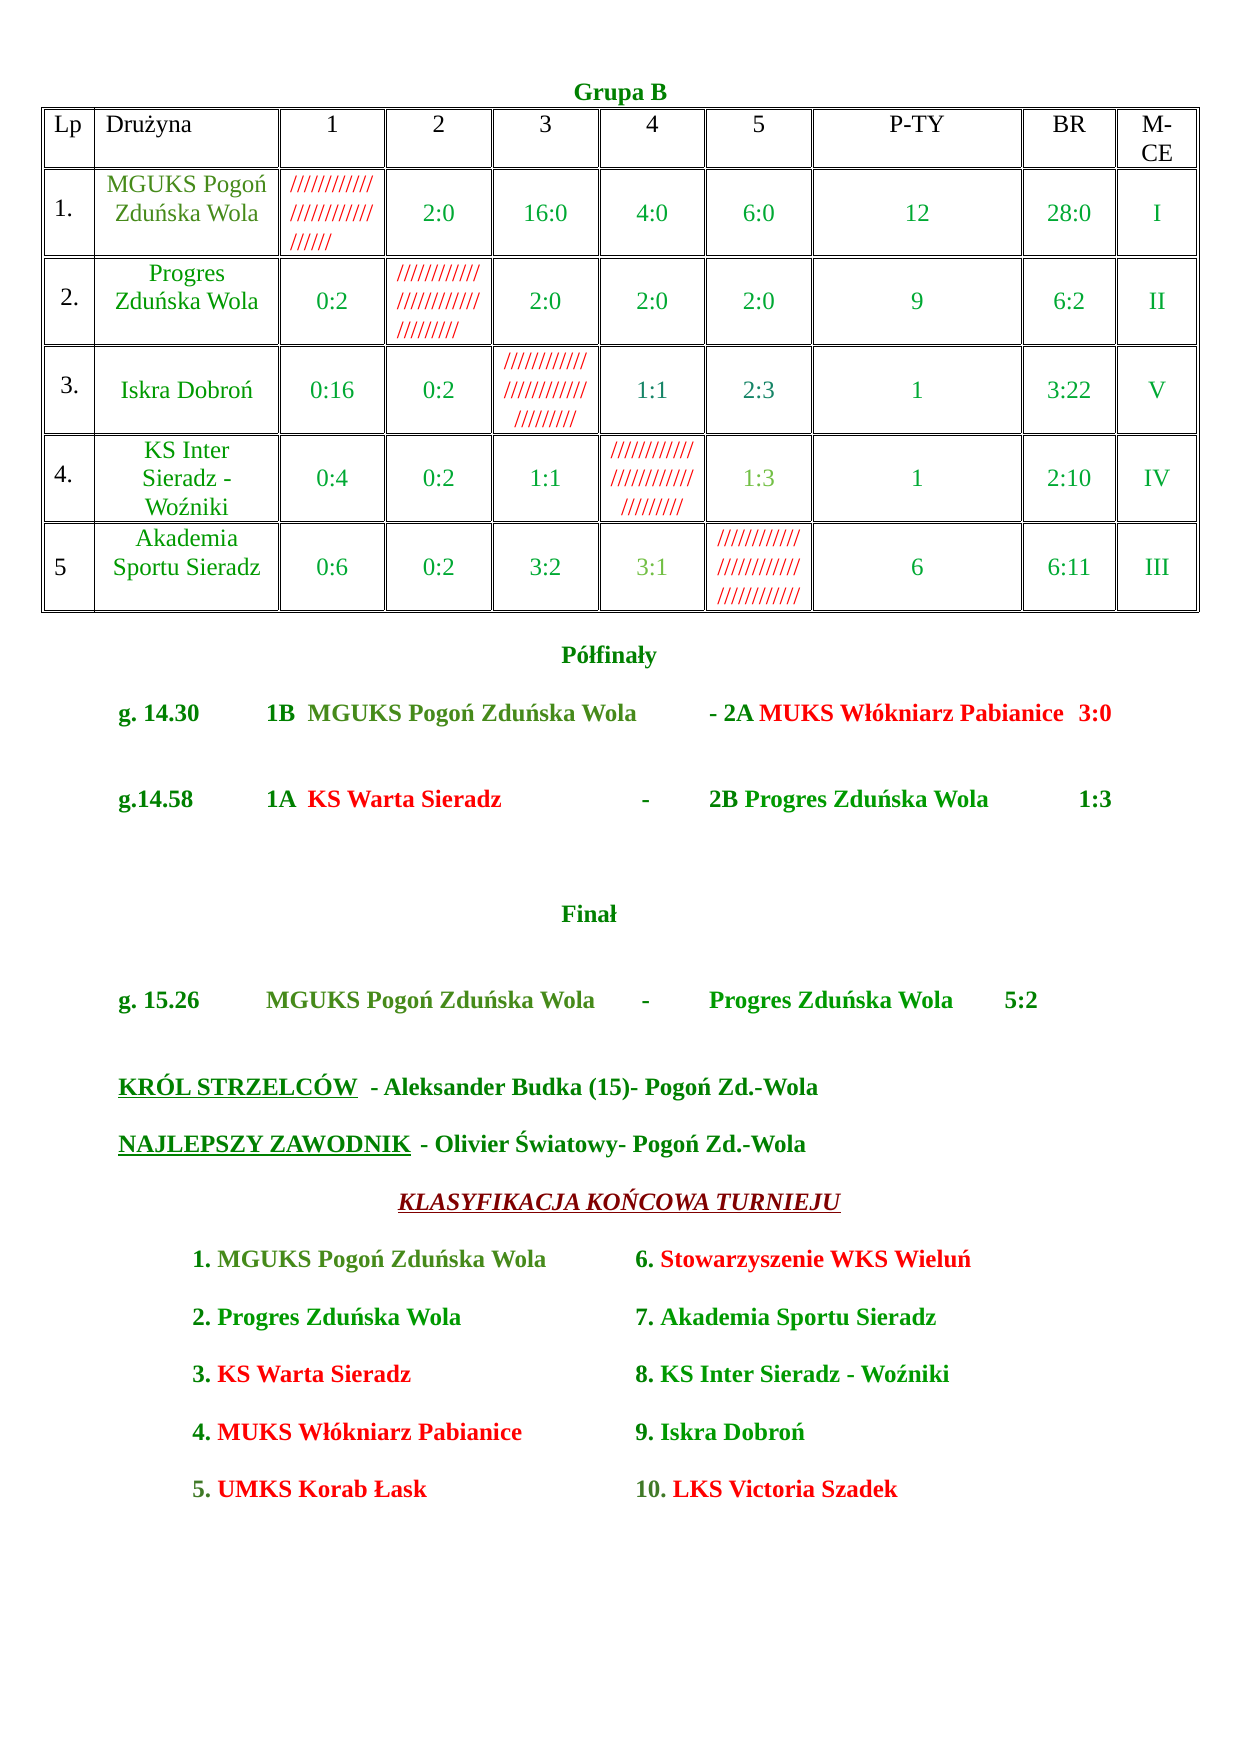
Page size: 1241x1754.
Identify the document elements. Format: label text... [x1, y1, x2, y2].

text 3. KS Warta Sieradz 8. KS Inter Sieradz - Woźniki [192, 1359, 1122, 1388]
table_cell 1:3 [707, 436, 811, 521]
table_cell MGUKS Pogoń Zduńska Wola [95, 170, 278, 255]
table_header 1 [281, 110, 384, 167]
table_cell 2:10 [1024, 436, 1115, 521]
table_cell 3:2 [494, 524, 598, 609]
text Półfinały [118, 641, 1122, 669]
table_cell 0:4 [281, 436, 384, 521]
table_cell 9 [814, 259, 1021, 344]
table_cell 0:2 [281, 259, 384, 344]
table_header Lp [45, 110, 94, 167]
table_cell 3:22 [1024, 347, 1115, 432]
table_header 5 [707, 110, 811, 167]
table_cell III [1118, 524, 1196, 609]
table_cell IV [1118, 436, 1196, 521]
text Grupa B [118, 77, 1122, 106]
table_cell 1 [814, 347, 1021, 432]
text 5. UMKS Korab Łask 10. LKS Victoria Szadek [118, 1474, 1122, 1503]
table_cell 16:0 [494, 170, 598, 255]
table_cell 2. [45, 259, 94, 344]
table_cell 28:0 [1024, 170, 1115, 255]
text KLASYFIKACJA KOŃCOWA TURNIEJU [118, 1187, 1122, 1216]
table_cell 4. [45, 436, 94, 521]
table_header BR [1024, 110, 1115, 167]
table_cell 2:0 [601, 259, 704, 344]
table_cell 6:11 [1024, 524, 1115, 609]
table_cell 6:2 [1024, 259, 1115, 344]
table_cell 0:16 [281, 347, 384, 432]
table_cell 3:1 [601, 524, 704, 609]
table_header 4 [601, 110, 704, 167]
table_cell Akademia Sportu Sieradz [95, 524, 278, 609]
table_cell ///////////////////////////////// [494, 347, 598, 432]
table_cell 4:0 [601, 170, 704, 255]
table_cell ////////////////////////////// [281, 170, 384, 255]
text 2. Progres Zduńska Wola 7. Akademia Sportu Sieradz [192, 1302, 1122, 1331]
table_cell I [1118, 170, 1196, 255]
table_header P-TY [814, 110, 1021, 167]
text 4. MUKS Włókniarz Pabianice 9. Iskra Dobroń [192, 1417, 1122, 1446]
table_cell 12 [814, 170, 1021, 255]
table_cell ///////////////////////////////// [601, 436, 704, 521]
table_cell 0:2 [387, 347, 491, 432]
table_cell //////////////////////////////////// [707, 524, 811, 609]
text NAJLEPSZY ZAWODNIK - Olivier Światowy- Pogoń Zd.-Wola [118, 1129, 1122, 1158]
table_cell V [1118, 347, 1196, 432]
table_cell 1. [45, 170, 94, 255]
table_cell 2:0 [707, 259, 811, 344]
table_cell 1:1 [601, 347, 704, 432]
table_cell 5 [45, 524, 94, 609]
table_header 2 [387, 110, 491, 167]
table_cell KS Inter Sieradz - Woźniki [95, 436, 278, 521]
table_header Drużyna [95, 110, 278, 167]
table_cell ///////////////////////////////// [387, 259, 491, 344]
table_cell 2:3 [707, 347, 811, 432]
table_cell 1:1 [494, 436, 598, 521]
text KRÓL STRZELCÓW - Aleksander Budka (15)- Pogoń Zd.-Wola [118, 1072, 1122, 1101]
text Finał [118, 899, 1122, 928]
text g. 14.30 1B MGUKS Pogoń Zduńska Wola - 2A MUKS Włókniarz Pabianice 3:0 [118, 698, 1122, 727]
table_cell 3. [45, 347, 94, 432]
table_cell 0:2 [387, 436, 491, 521]
table_header M-CE [1118, 110, 1196, 167]
table_cell 1 [814, 436, 1021, 521]
table_header 3 [494, 110, 598, 167]
table_cell Iskra Dobroń [95, 347, 278, 432]
table_cell 0:2 [387, 524, 491, 609]
table_cell 6:0 [707, 170, 811, 255]
text 1. MGUKS Pogoń Zduńska Wola 6. Stowarzyszenie WKS Wieluń [192, 1244, 1122, 1273]
table_cell 6 [814, 524, 1021, 609]
table_cell 2:0 [387, 170, 491, 255]
text g.14.58 1A KS Warta Sieradz - 2B Progres Zduńska Wola 1:3 [118, 784, 1122, 813]
text g. 15.26 MGUKS Pogoń Zduńska Wola - Progres Zduńska Wola 5:2 [118, 986, 1122, 1014]
table_cell Progres Zduńska Wola [95, 259, 278, 344]
table_cell 2:0 [494, 259, 598, 344]
table_cell 0:6 [281, 524, 384, 609]
table_cell II [1118, 259, 1196, 344]
